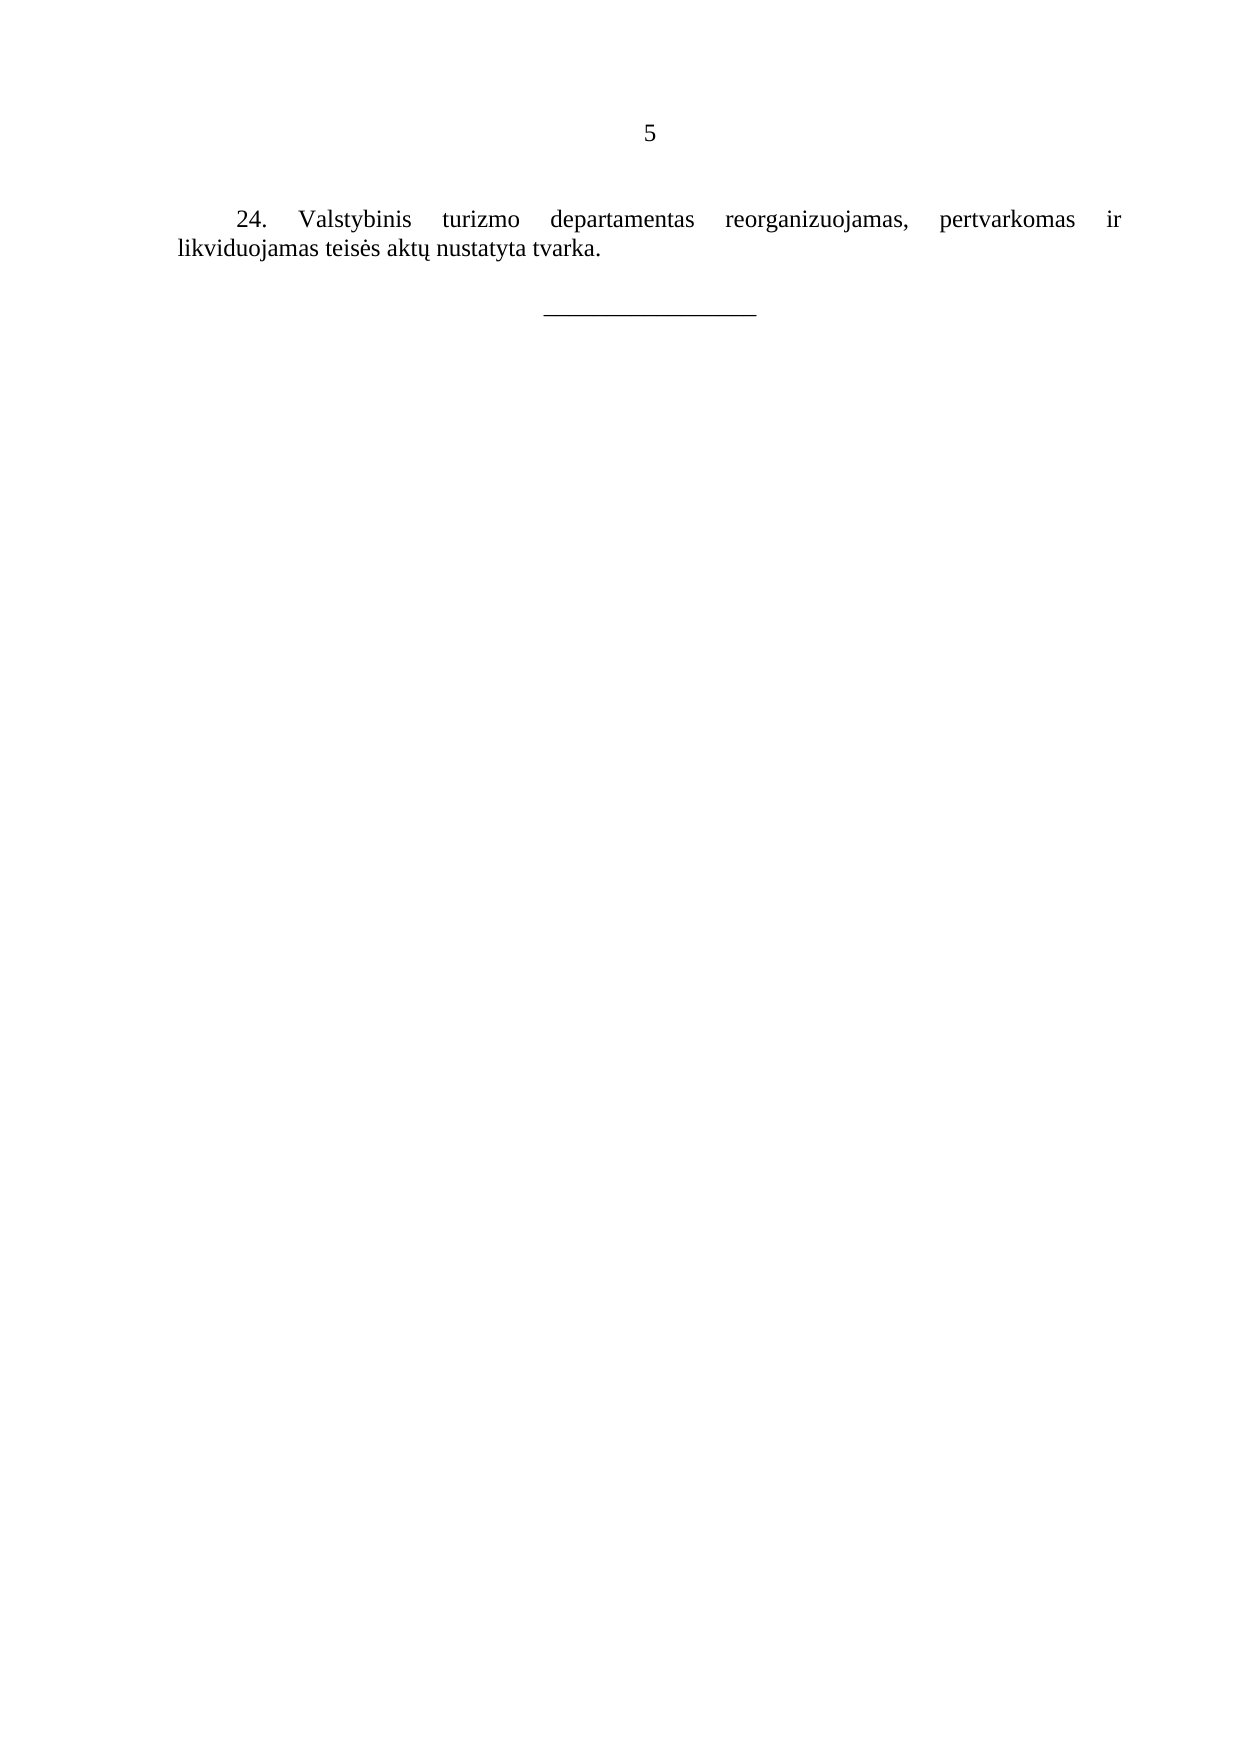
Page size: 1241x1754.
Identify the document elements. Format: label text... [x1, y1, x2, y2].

text _________________ [177, 291, 1122, 319]
text 24. Valstybinis turizmo departamentas reorganizuojamas, pertvarkomas ir likviduojamas teisės aktų nustatyta tvarka. [177, 204, 1122, 262]
